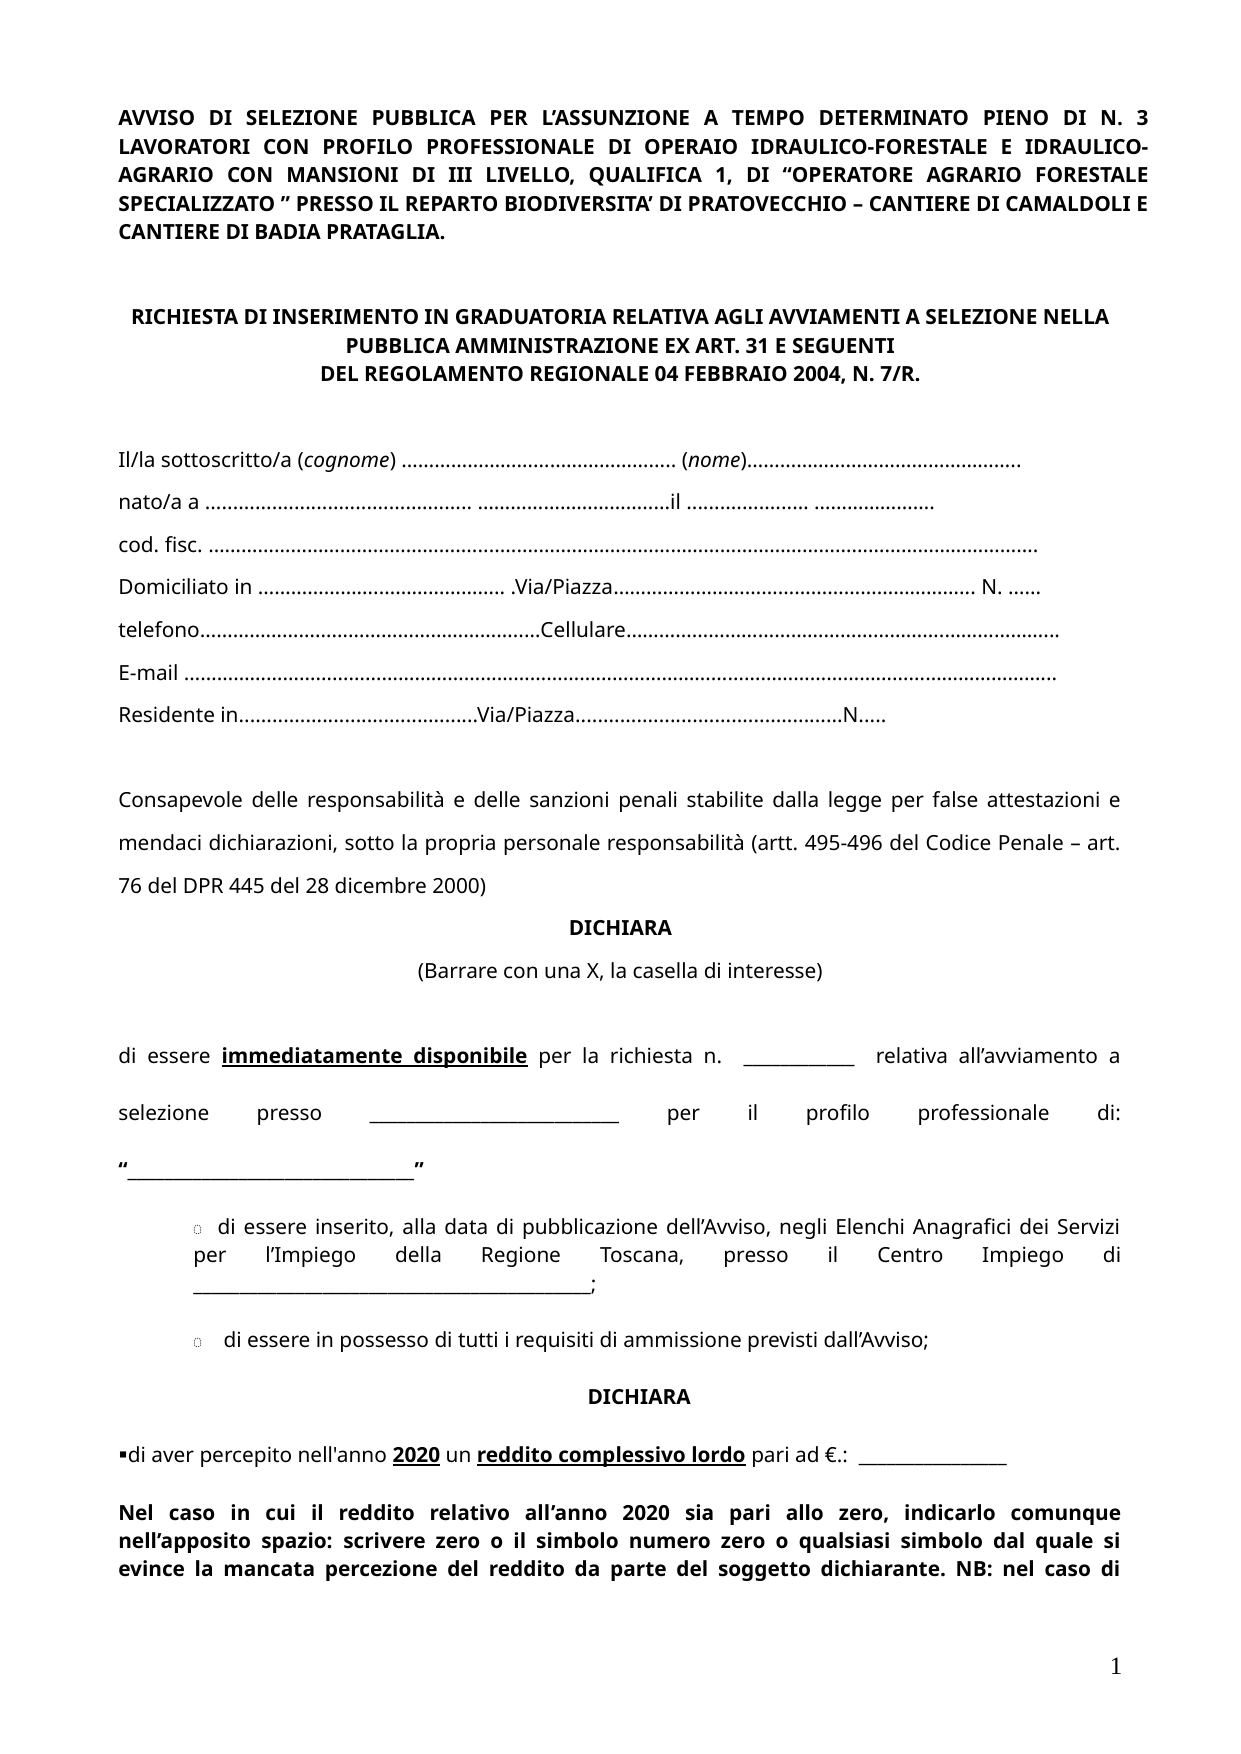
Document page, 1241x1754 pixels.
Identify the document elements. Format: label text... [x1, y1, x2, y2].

text AVVISO DI SELEZIONE PUBBLICA PER L’ASSUNZIONE A TEMPO DETERMINATO PIENO DI N. 3 LAVORATORI CON PROFILO PROFESSIONALE DI OPERAIO IDRAULICO-FORESTALE E IDRAULICO-AGRARIO CON MANSIONI DI III LIVELLO, QUALIFICA 1, DI “OPERATORE AGRARIO FORESTALE SPECIALIZZATO ” PRESSO IL REPARTO BIODIVERSITA’ DI PRATOVECCHIO – CANTIERE DI CAMALDOLI E CANTIERE DI BADIA PRATAGLIA. [118, 103, 1149, 246]
text E-mail …………………………………………………………………………………………………………………………………………... [118, 658, 1122, 686]
text Residente in...........................................Via/Piazza................................................N..... [118, 700, 1122, 729]
text nato/a a ......................................…....... ………………………….....il ...................… …………………. cod. fisc. ………………………………………............…………………………………………………………………………………. [118, 487, 1122, 558]
text Il/la sottoscritto/a (cognome) ………………………………………..... (nome)………………………………………….. [118, 445, 1122, 473]
text DEL REGOLAMENTO REGIONALE 04 FEBBRAIO 2004, N. 7/R. [118, 359, 1122, 388]
text (Barrare con una X, la casella di interesse) [118, 956, 1122, 984]
text DICHIARA [156, 1382, 1122, 1411]
text di essere immediatamente disponibile per la richiesta n. ____________ relativa all’avviamento a selezione presso ___________________________ per il profilo professionale di: “_______________________________” [118, 1041, 1122, 1183]
text DICHIARA [118, 913, 1122, 942]
text Consapevole delle responsabilità e delle sanzioni penali stabilite dalla legge per false attestazioni e mendaci dichiarazioni, sotto la propria personale responsabilità (artt. 495-496 del Codice Penale – art. 76 del DPR 445 del 28 dicembre 2000) [118, 786, 1122, 899]
text  di essere in possesso di tutti i requisiti di ammissione previsti dall’Avviso; [193, 1326, 1122, 1354]
text RICHIESTA DI INSERIMENTO IN GRADUATORIA RELATIVA AGLI AVVIAMENTI A SELEZIONE NELLA PUBBLICA AMMINISTRAZIONE EX ART. 31 E SEGUENTI [118, 302, 1122, 359]
text telefono…………………………………………………..…Cellulare………………………………………………….………………... [118, 615, 1122, 643]
list di aver percepito nell'anno 2020 un reddito complessivo lordo pari ad €.: ________________ [118, 1440, 1122, 1468]
text Nel caso in cui il reddito relativo all’anno 2020 sia pari allo zero, indicarlo comunque nell’apposito spazio: scrivere zero o il simbolo numero zero o qualsiasi simbolo dal quale si evince la mancata percezione del reddito da parte del soggetto dichiarante. NB: nel caso di [118, 1498, 1122, 1583]
text  di essere inserito, alla data di pubblicazione dell’Avviso, negli Elenchi Anagrafici dei Servizi per l’Impiego della Regione Toscana, presso il Centro Impiego di ___________________________________________; [193, 1212, 1122, 1297]
text Domiciliato in ………………….………………….. .Via/Piazza………………………………………………………... N. …... [118, 572, 1122, 601]
